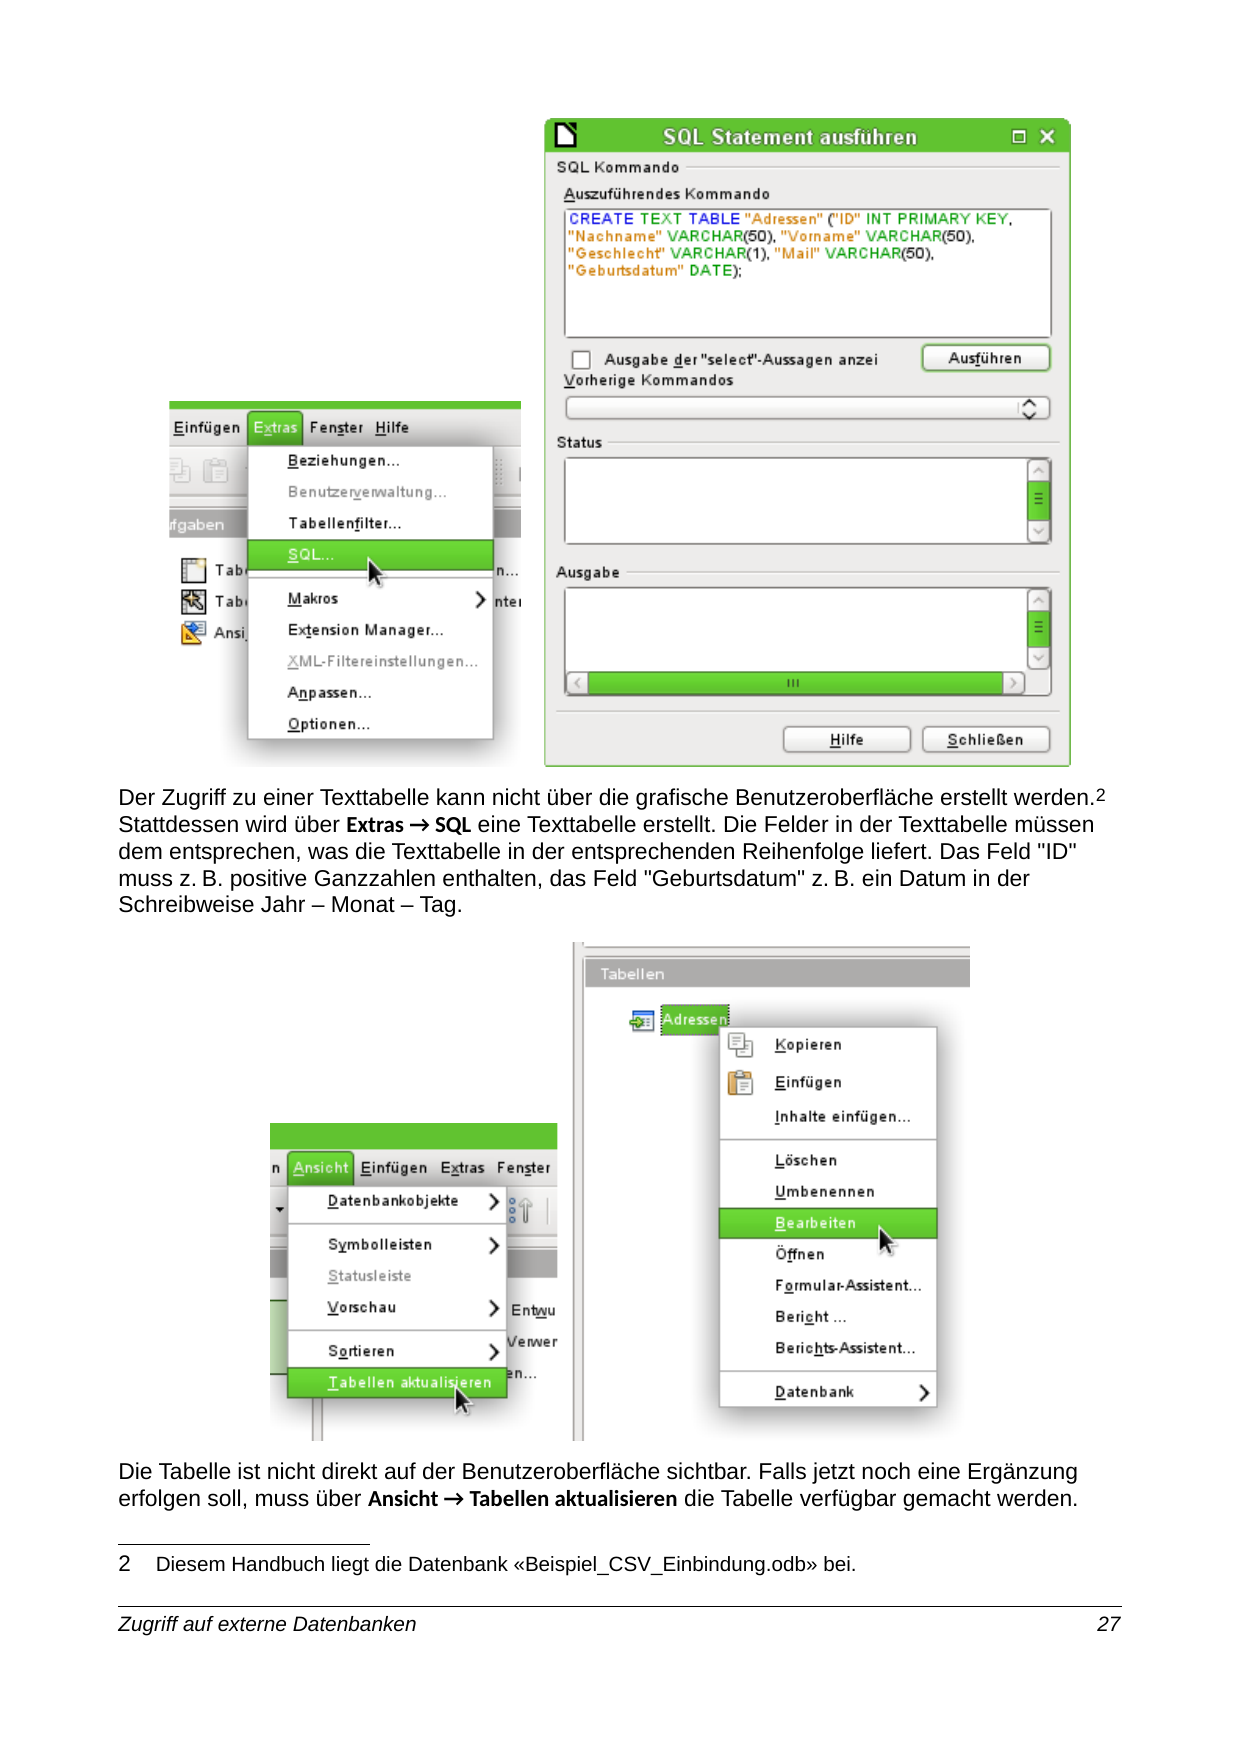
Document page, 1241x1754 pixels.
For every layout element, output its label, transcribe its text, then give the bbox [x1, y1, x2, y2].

picture [570, 942, 970, 1441]
picture [270, 1123, 558, 1441]
text Die Tabelle ist nicht direkt auf der Benutzeroberfläche sichtbar. Falls jetzt noch eine Ergänzung erfolgen soll, muss über Ansicht → Tabellen aktualisieren die Tabelle verfügbar gemacht werden. [118, 1458, 1122, 1512]
text Der Zugriff zu einer Texttabelle kann nicht über die grafische Benutzeroberfläche erstellt werden. Stattdessen wird über Extras → SQL eine Texttabelle erstellt. Die Felder in der Texttabelle müssen dem entsprechen, was die Texttabelle in der entsprechenden Reihenfolge liefert. Das Feld "ID" muss z. B. positive Ganzzahlen enthalten, das Feld "Geburtsdatum" z. B. ein Datum in der Schreibweise Jahr – Monat – Tag. [118, 784, 1122, 917]
picture [169, 401, 521, 767]
picture [544, 118, 1071, 767]
text Diesem Handbuch liegt die Datenbank «Beispiel_CSV_Einbindung.odb» bei. [118, 1551, 1122, 1576]
